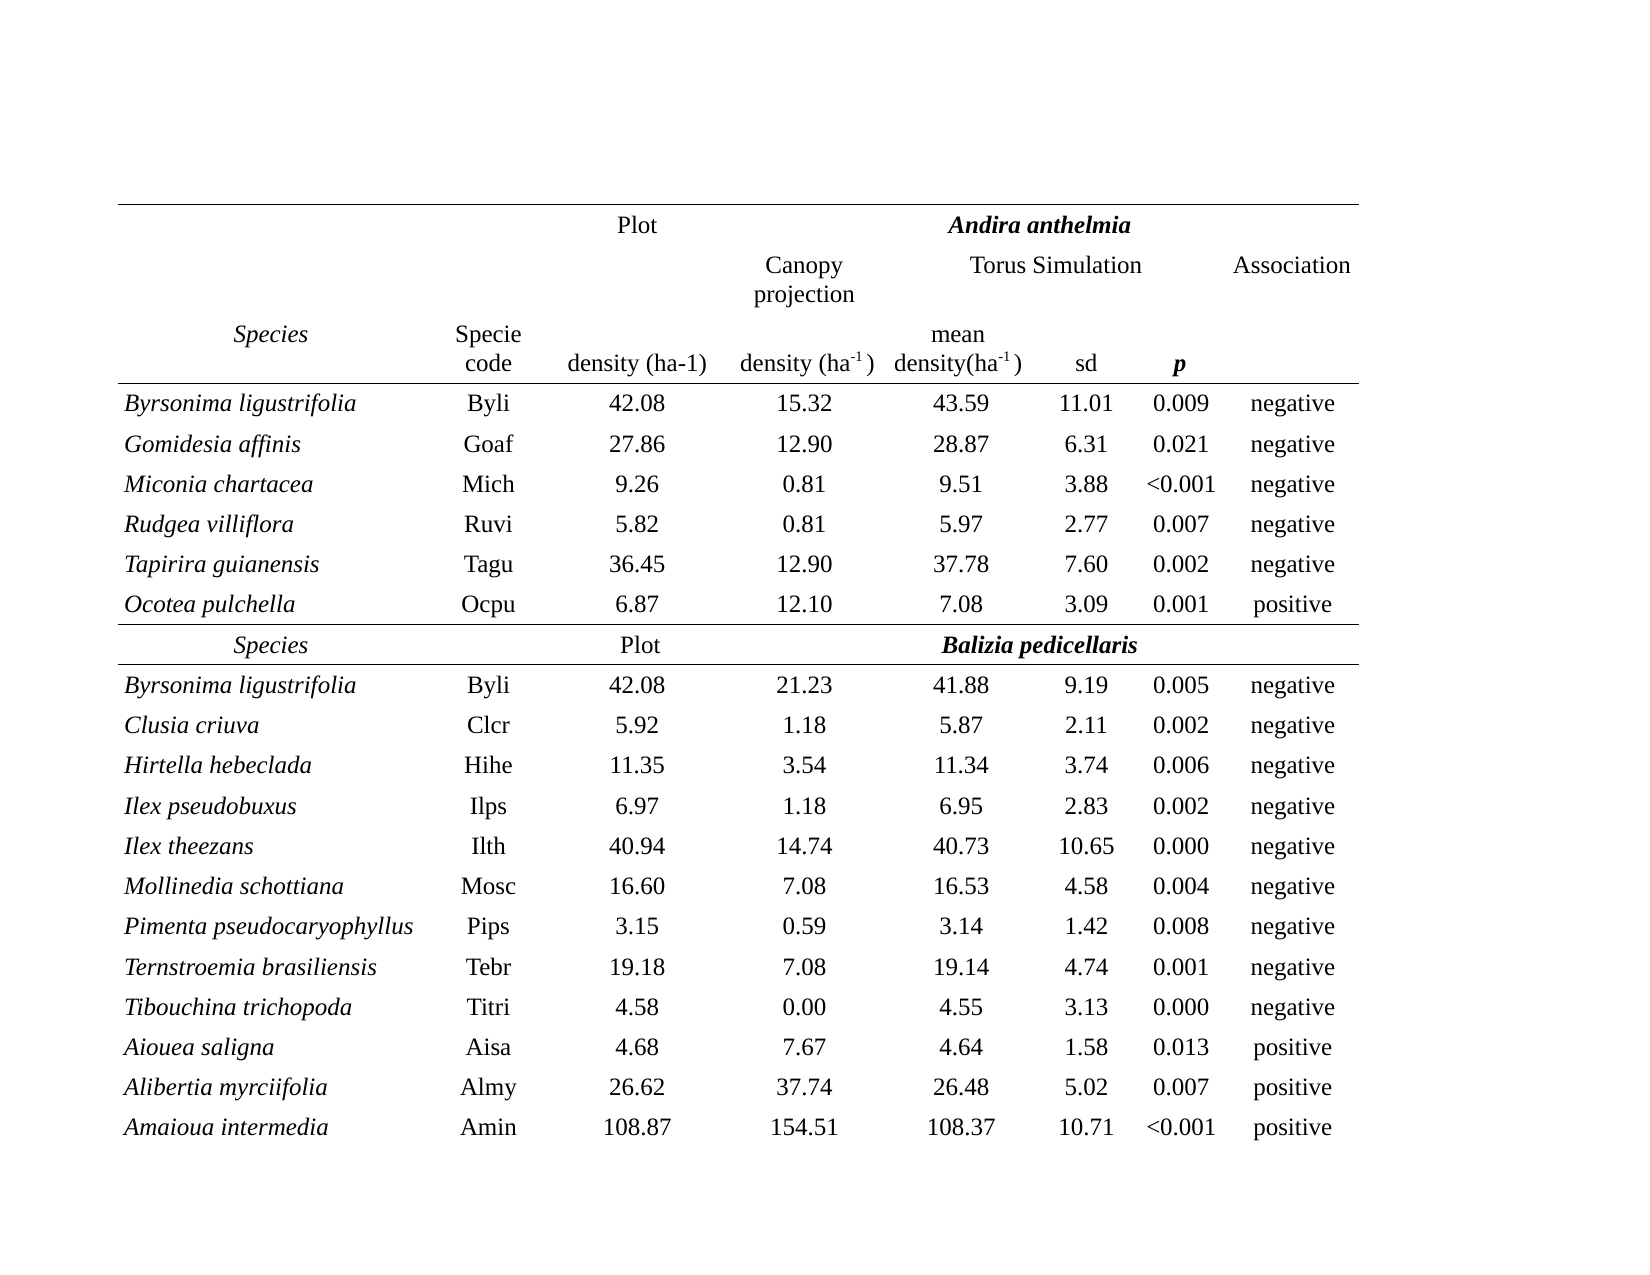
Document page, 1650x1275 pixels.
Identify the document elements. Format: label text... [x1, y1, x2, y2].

table_cell Ruvi [426, 503, 551, 543]
table_cell Ilps [426, 785, 551, 825]
table_cell density (ha-1) [551, 314, 723, 383]
table_header Andira anthelmia [723, 205, 1358, 245]
table_cell 0.021 [1135, 423, 1227, 463]
table_cell negative [1227, 745, 1358, 785]
table_cell 27.86 [551, 423, 723, 463]
table_cell [1227, 314, 1358, 383]
table_cell 0.005 [1135, 665, 1227, 704]
table_cell 0.004 [1135, 865, 1227, 906]
table_cell 0.001 [1135, 946, 1227, 986]
table_cell 108.87 [551, 1107, 723, 1147]
table_cell Miconia chartacea [118, 463, 426, 503]
table_cell 0.00 [723, 986, 885, 1026]
table_cell Aiouea saligna [118, 1026, 426, 1066]
table_cell 7.08 [723, 946, 885, 986]
table_cell Aisa [426, 1026, 551, 1066]
table_cell negative [1227, 384, 1358, 423]
table_cell Clusia criuva [118, 705, 426, 745]
table_cell [118, 245, 426, 314]
table_cell 15.32 [723, 384, 885, 423]
table_cell Association [1227, 245, 1358, 314]
table_cell 19.18 [551, 946, 723, 986]
table_cell 0.002 [1135, 705, 1227, 745]
table_cell Ilex pseudobuxus [118, 785, 426, 825]
table_header [118, 205, 426, 245]
table_cell 0.001 [1135, 584, 1227, 624]
table_cell Alibertia myrciifolia [118, 1066, 426, 1107]
table_cell 16.60 [551, 865, 723, 906]
table_cell 4.74 [1037, 946, 1135, 986]
table_cell 2.77 [1037, 503, 1135, 543]
table_cell 10.65 [1037, 825, 1135, 865]
table_cell 7.60 [1037, 544, 1135, 584]
table_cell 5.02 [1037, 1066, 1135, 1107]
table_cell 1.18 [723, 785, 885, 825]
table_header Plot [551, 205, 723, 245]
table_cell 0.000 [1135, 986, 1227, 1026]
table_cell negative [1227, 423, 1358, 463]
table_cell Ocpu [426, 584, 551, 624]
table_cell <0.001 [1135, 1107, 1227, 1147]
table_cell 9.51 [885, 463, 1037, 503]
table_cell 10.71 [1037, 1107, 1135, 1147]
table_cell 4.68 [551, 1026, 723, 1066]
table_cell 6.97 [551, 785, 723, 825]
table_cell negative [1227, 665, 1358, 704]
table_cell Specie code [426, 314, 551, 383]
table_cell 21.23 [723, 665, 885, 704]
table_cell 3.88 [1037, 463, 1135, 503]
table_cell Rudgea villiflora [118, 503, 426, 543]
table_cell 0.007 [1135, 503, 1227, 543]
table_cell negative [1227, 544, 1358, 584]
table_cell positive [1227, 1066, 1358, 1107]
table_cell Byli [426, 384, 551, 423]
table_cell 26.62 [551, 1066, 723, 1107]
table_cell 1.58 [1037, 1026, 1135, 1066]
table_cell Mich [426, 463, 551, 503]
table_cell 0.81 [723, 503, 885, 543]
table_cell 0.59 [723, 906, 885, 946]
table_cell 6.31 [1037, 423, 1135, 463]
table_cell Tebr [426, 946, 551, 986]
table_cell 4.64 [885, 1026, 1037, 1066]
table_cell Ternstroemia brasiliensis [118, 946, 426, 986]
table_cell Species [118, 625, 426, 664]
table_cell 40.94 [551, 825, 723, 865]
table_cell 12.90 [723, 544, 885, 584]
table_cell 4.55 [885, 986, 1037, 1026]
table_cell 41.88 [885, 665, 1037, 704]
table_cell 2.11 [1037, 705, 1135, 745]
table_cell 40.73 [885, 825, 1037, 865]
table_cell 3.74 [1037, 745, 1135, 785]
table_cell 0.000 [1135, 825, 1227, 865]
table_cell 0.008 [1135, 906, 1227, 946]
table_cell density (ha-1 ) [723, 314, 885, 383]
table_cell 36.45 [551, 544, 723, 584]
table_cell 12.10 [723, 584, 885, 624]
table_cell Byli [426, 665, 551, 704]
table_cell 4.58 [1037, 865, 1135, 906]
table_cell 108.37 [885, 1107, 1037, 1147]
table_cell 6.87 [551, 584, 723, 624]
table_cell Clcr [426, 705, 551, 745]
table_cell mean density(ha-1 ) [885, 314, 1037, 383]
table_cell 42.08 [551, 384, 723, 423]
table_cell 3.14 [885, 906, 1037, 946]
table_cell 9.19 [1037, 665, 1135, 704]
table_cell negative [1227, 785, 1358, 825]
table_cell sd [1037, 314, 1135, 383]
table_cell 12.90 [723, 423, 885, 463]
table_cell Amaioua intermedia [118, 1107, 426, 1147]
table_cell Amin [426, 1107, 551, 1147]
table_cell positive [1227, 584, 1358, 624]
table_cell Ilex theezans [118, 825, 426, 865]
table_cell 6.95 [885, 785, 1037, 825]
table_cell [426, 625, 551, 664]
table_cell 2.83 [1037, 785, 1135, 825]
table_cell 37.74 [723, 1066, 885, 1107]
table_cell 3.54 [723, 745, 885, 785]
table_cell 42.08 [551, 665, 723, 704]
table_cell Mollinedia schottiana [118, 865, 426, 906]
table_cell 0.002 [1135, 544, 1227, 584]
table_cell negative [1227, 705, 1358, 745]
table_cell 3.15 [551, 906, 723, 946]
table_cell 43.59 [885, 384, 1037, 423]
table_cell Hirtella hebeclada [118, 745, 426, 785]
table_cell Balizia pedicellaris [723, 625, 1358, 664]
table_header [426, 205, 551, 245]
table_cell Ocotea pulchella [118, 584, 426, 624]
table_cell 9.26 [551, 463, 723, 503]
table_cell 26.48 [885, 1066, 1037, 1107]
table_cell 5.92 [551, 705, 723, 745]
table_cell 19.14 [885, 946, 1037, 986]
table_cell 1.18 [723, 705, 885, 745]
table_cell 0.81 [723, 463, 885, 503]
table_cell negative [1227, 986, 1358, 1026]
table_cell Byrsonima ligustrifolia [118, 384, 426, 423]
table_cell 3.13 [1037, 986, 1135, 1026]
table_cell 37.78 [885, 544, 1037, 584]
table_cell 4.58 [551, 986, 723, 1026]
table_cell Ilth [426, 825, 551, 865]
table_cell Tapirira guianensis [118, 544, 426, 584]
table_cell negative [1227, 463, 1358, 503]
table_cell 5.87 [885, 705, 1037, 745]
table_cell negative [1227, 906, 1358, 946]
table_cell 7.08 [723, 865, 885, 906]
table_cell Species [118, 314, 426, 383]
table_cell Pips [426, 906, 551, 946]
table_cell 11.01 [1037, 384, 1135, 423]
table_cell Hihe [426, 745, 551, 785]
table_cell Tibouchina trichopoda [118, 986, 426, 1026]
table_cell 0.013 [1135, 1026, 1227, 1066]
table_cell 0.002 [1135, 785, 1227, 825]
table_cell Mosc [426, 865, 551, 906]
table_cell 5.82 [551, 503, 723, 543]
table_cell Pimenta pseudocaryophyllus [118, 906, 426, 946]
table_cell 3.09 [1037, 584, 1135, 624]
table_cell 7.08 [885, 584, 1037, 624]
table_cell Titri [426, 986, 551, 1026]
table_cell Torus Simulation [885, 245, 1227, 314]
table_cell Almy [426, 1066, 551, 1107]
table_cell 1.42 [1037, 906, 1135, 946]
table_cell [551, 245, 723, 314]
table_cell 5.97 [885, 503, 1037, 543]
table_cell 14.74 [723, 825, 885, 865]
table_cell negative [1227, 825, 1358, 865]
table_cell negative [1227, 946, 1358, 986]
table_cell 16.53 [885, 865, 1037, 906]
table_cell negative [1227, 503, 1358, 543]
table_cell 7.67 [723, 1026, 885, 1066]
table_cell Plot [551, 625, 723, 664]
table_cell 11.35 [551, 745, 723, 785]
table_cell 0.009 [1135, 384, 1227, 423]
table_cell Canopy projection [723, 245, 885, 314]
table_cell Tagu [426, 544, 551, 584]
table_cell [426, 245, 551, 314]
table_cell 0.007 [1135, 1066, 1227, 1107]
table_cell 154.51 [723, 1107, 885, 1147]
table_cell p [1135, 314, 1227, 383]
table_cell 0.006 [1135, 745, 1227, 785]
table_cell positive [1227, 1107, 1358, 1147]
table_cell positive [1227, 1026, 1358, 1066]
table_cell <0.001 [1135, 463, 1227, 503]
table_cell 28.87 [885, 423, 1037, 463]
table_cell 11.34 [885, 745, 1037, 785]
table_cell Gomidesia affinis [118, 423, 426, 463]
table_cell Goaf [426, 423, 551, 463]
table_cell Byrsonima ligustrifolia [118, 665, 426, 704]
table_cell negative [1227, 865, 1358, 906]
